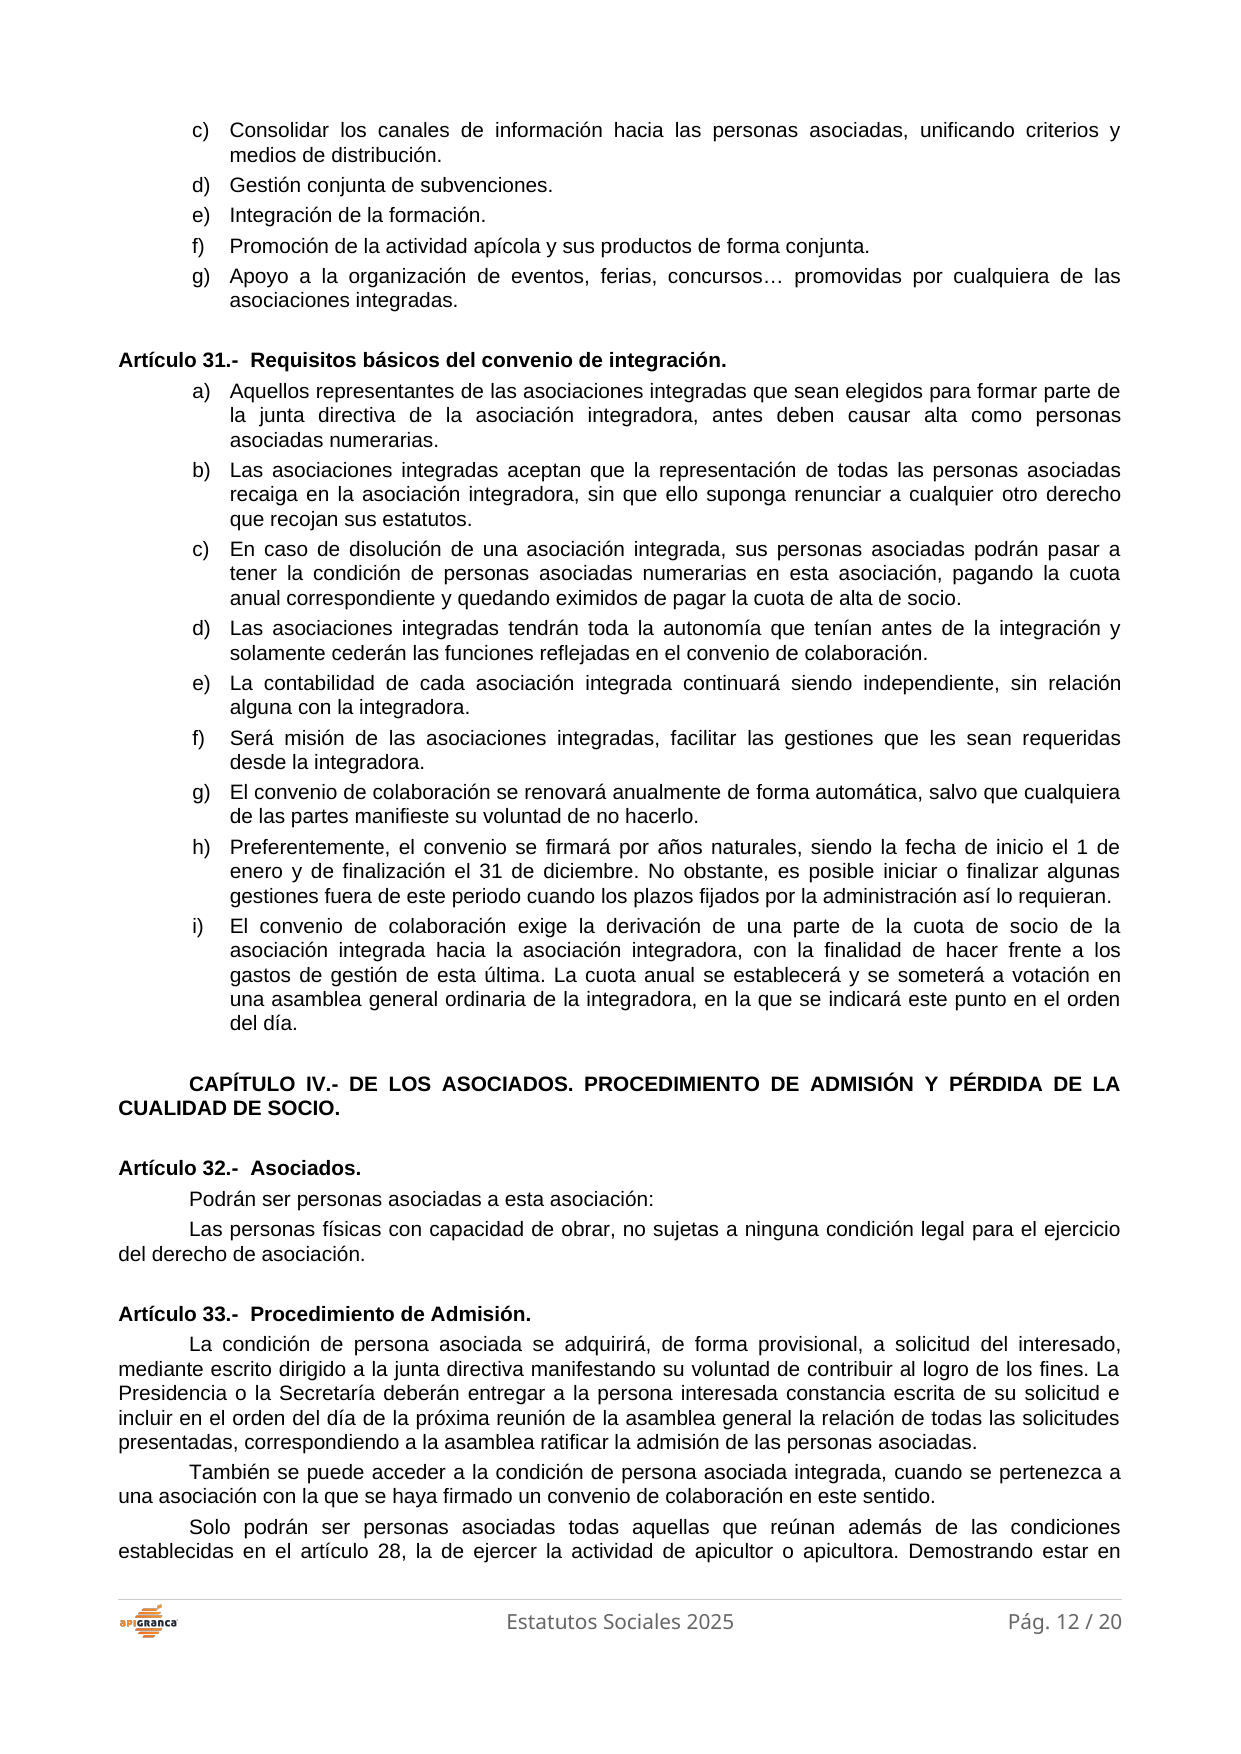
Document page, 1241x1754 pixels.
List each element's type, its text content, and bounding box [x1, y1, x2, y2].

list Preferentemente, el convenio se firmará por años naturales, siendo la fecha de inicio el 1 de enero y de finalización el 31 de diciembre. No obstante, es posible iniciar o finalizar algunas gestiones fuera de este periodo cuando los plazos fijados por la administración así lo requieran. [192, 835, 1122, 907]
list Promoción de la actividad apícola y sus productos de forma conjunta. [192, 233, 1122, 257]
subtitle Asociados. [118, 1156, 1122, 1180]
text Solo podrán ser personas asociadas todas aquellas que reúnan además de las condiciones establecidas en el artículo 28, la de ejercer la actividad de apicultor o apicultora. Demostrando estar en [118, 1515, 1122, 1563]
list En caso de disolución de una asociación integrada, sus personas asociadas podrán pasar a tener la condición de personas asociadas numerarias en esta asociación, pagando la cuota anual correspondiente y quedando eximidos de pagar la cuota de alta de socio. [192, 537, 1122, 609]
subtitle Requisitos básicos del convenio de integración. [118, 348, 1122, 372]
text La condición de persona asociada se adquirirá, de forma provisional, a solicitud del interesado, mediante escrito dirigido a la junta directiva manifestando su voluntad de contribuir al logro de los fines. La Presidencia o la Secretaría deberán entregar a la persona interesada constancia escrita de su solicitud e incluir en el orden del día de la próxima reunión de la asamblea general la relación de todas las solicitudes presentadas, correspondiendo a la asamblea ratificar la admisión de las personas asociadas. [118, 1332, 1122, 1454]
list Apoyo a la organización de eventos, ferias, concursos… promovidas por cualquiera de las asociaciones integradas. [192, 264, 1122, 312]
list Integración de la formación. [192, 203, 1122, 227]
list El convenio de colaboración se renovará anualmente de forma automática, salvo que cualquiera de las partes manifieste su voluntad de no hacerlo. [192, 780, 1122, 828]
text Podrán ser personas asociadas a esta asociación: [118, 1187, 1122, 1211]
subtitle Procedimiento de Admisión. [118, 1301, 1122, 1325]
list Será misión de las asociaciones integradas, facilitar las gestiones que les sean requeridas desde la integradora. [192, 725, 1122, 774]
list Consolidar los canales de información hacia las personas asociadas, unificando criterios y medios de distribución. [192, 118, 1122, 166]
list Las asociaciones integradas tendrán toda la autonomía que tenían antes de la integración y solamente cederán las funciones reflejadas en el convenio de colaboración. [192, 616, 1122, 664]
text También se puede acceder a la condición de persona asociada integrada, cuando se pertenezca a una asociación con la que se haya firmado un convenio de colaboración en este sentido. [118, 1460, 1122, 1508]
text Las personas físicas con capacidad de obrar, no sujetas a ninguna condición legal para el ejercicio del derecho de asociación. [118, 1217, 1122, 1266]
text CAPÍTULO IV.- DE LOS ASOCIADOS. PROCEDIMIENTO DE ADMISIÓN Y PÉRDIDA DE LA CUALIDAD DE SOCIO. [118, 1072, 1122, 1120]
picture [116, 1603, 182, 1640]
list El convenio de colaboración exige la derivación de una parte de la cuota de socio de la asociación integrada hacia la asociación integradora, con la finalidad de hacer frente a los gastos de gestión de esta última. La cuota anual se establecerá y se someterá a votación en una asamblea general ordinaria de la integradora, en la que se indicará este punto en el orden del día. [192, 914, 1122, 1035]
list Las asociaciones integradas aceptan que la representación de todas las personas asociadas recaiga en la asociación integradora, sin que ello suponga renunciar a cualquier otro derecho que recojan sus estatutos. [192, 458, 1122, 531]
list La contabilidad de cada asociación integrada continuará siendo independiente, sin relación alguna con la integradora. [192, 671, 1122, 719]
list Gestión conjunta de subvenciones. [192, 173, 1122, 197]
list Aquellos representantes de las asociaciones integradas que sean elegidos para formar parte de la junta directiva de la asociación integradora, antes deben causar alta como personas asociadas numerarias. [192, 379, 1122, 451]
